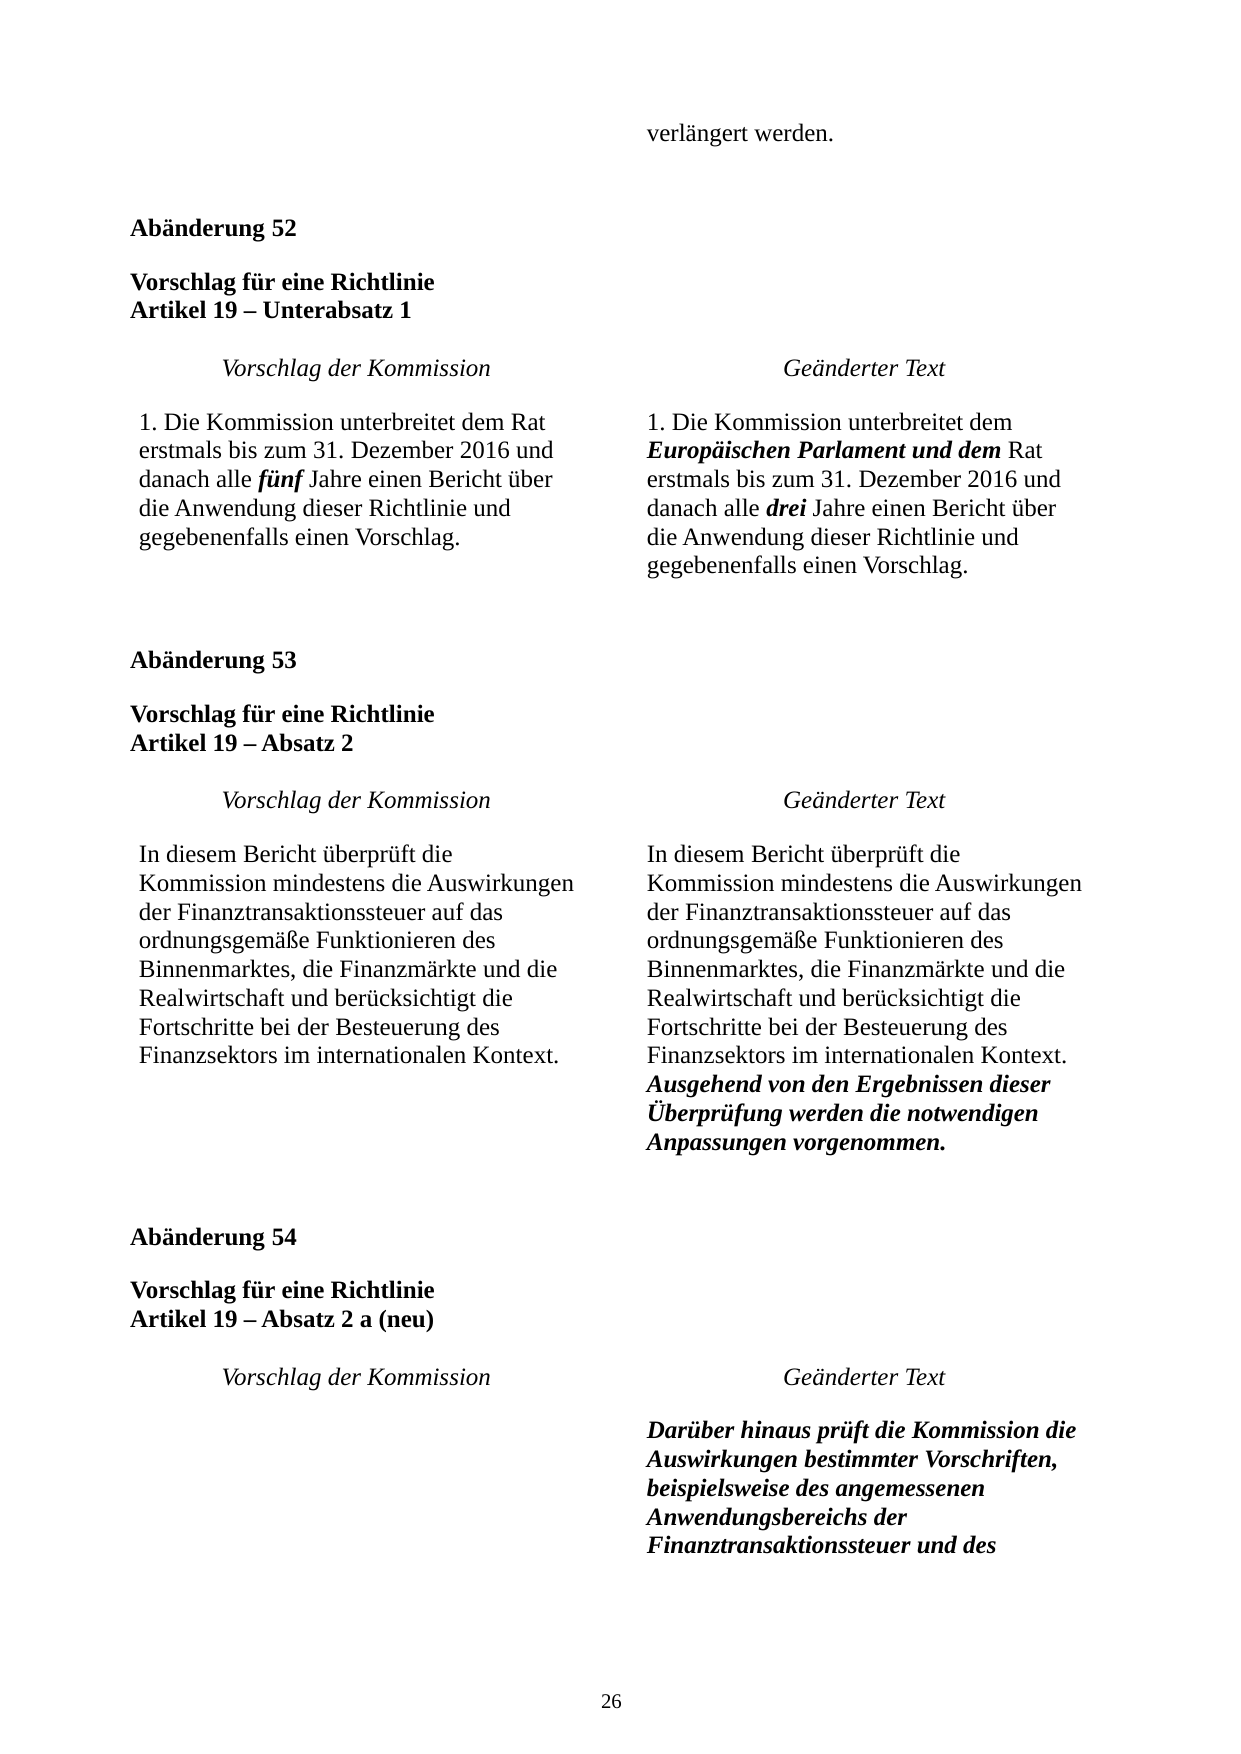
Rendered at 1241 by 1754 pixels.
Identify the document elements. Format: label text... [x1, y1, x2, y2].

table_cell Geänderter Text [611, 786, 1119, 839]
text Abänderung 52 [130, 213, 1092, 242]
text Artikel 19 – Unterabsatz 1 [130, 296, 1092, 324]
text Artikel 19 – Absatz 2 a (neu) [130, 1304, 1092, 1333]
table_cell Darüber hinaus prüft die Kommission die Auswirkungen bestimmter Vorschriften, beispielsweise des angemessenen Anwendungsbereichs der Finanztransaktionssteuer und des [611, 1416, 1119, 1559]
table_cell [103, 118, 611, 159]
text Abänderung 53 [130, 646, 1092, 674]
table_cell verlängert werden. [611, 118, 1119, 159]
table_cell Vorschlag der Kommission [103, 786, 611, 839]
table_cell In diesem Bericht überprüft die Kommission mindestens die Auswirkungen der Finanztransaktionssteuer auf das ordnungsgemäße Funktionieren des Binnenmarktes, die Finanzmärkte und die Realwirtschaft und berücksichtigt die Fortschritte bei der Besteuerung des Finanzsektors im internationalen Kontext. Ausgehend von den Ergebnissen dieser Überprüfung werden die notwendigen Anpassungen vorgenommen. [611, 839, 1119, 1168]
text Abänderung 54 [130, 1222, 1092, 1251]
table_cell 1. Die Kommission unterbreitet dem Rat erstmals bis zum 31. Dezember 2016 und danach alle fünf Jahre einen Bericht über die Anwendung dieser Richtlinie und gegebenenfalls einen Vorschlag. [103, 407, 611, 592]
table_header [103, 324, 1119, 353]
text Vorschlag für eine Richtlinie [130, 267, 1092, 296]
table_header [103, 757, 1119, 786]
table_cell Vorschlag der Kommission [103, 353, 611, 407]
table_cell Geänderter Text [611, 353, 1119, 407]
table_cell In diesem Bericht überprüft die Kommission mindestens die Auswirkungen der Finanztransaktionssteuer auf das ordnungsgemäße Funktionieren des Binnenmarktes, die Finanzmärkte und die Realwirtschaft und berücksichtigt die Fortschritte bei der Besteuerung des Finanzsektors im internationalen Kontext. [103, 839, 611, 1168]
table_header [103, 1333, 1119, 1362]
text Artikel 19 – Absatz 2 [130, 728, 1092, 757]
text Vorschlag für eine Richtlinie [130, 699, 1092, 728]
table_cell [103, 1416, 611, 1559]
table_cell Geänderter Text [611, 1362, 1119, 1416]
table_cell Vorschlag der Kommission [103, 1362, 611, 1416]
table_cell 1. Die Kommission unterbreitet dem Europäischen Parlament und dem Rat erstmals bis zum 31. Dezember 2016 und danach alle drei Jahre einen Bericht über die Anwendung dieser Richtlinie und gegebenenfalls einen Vorschlag. [611, 407, 1119, 592]
text Vorschlag für eine Richtlinie [130, 1276, 1092, 1304]
